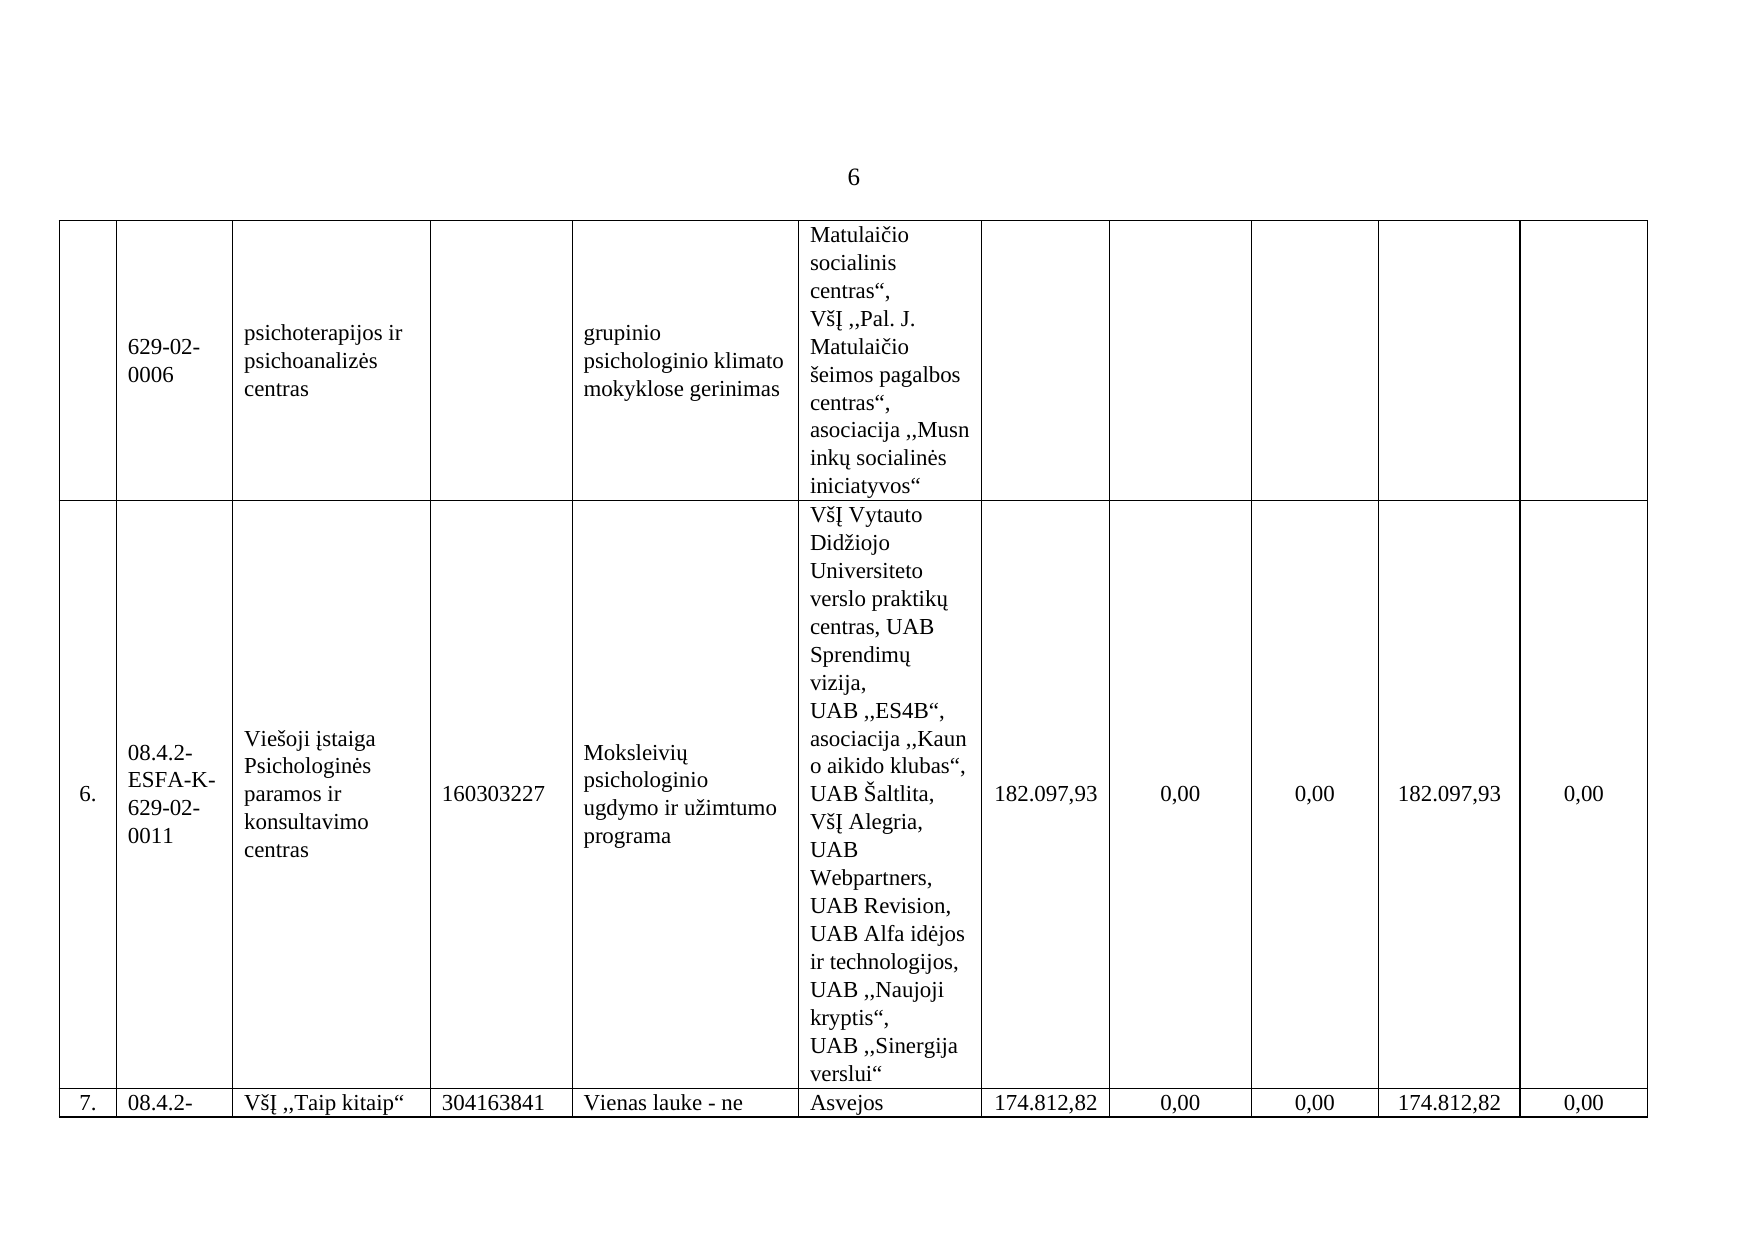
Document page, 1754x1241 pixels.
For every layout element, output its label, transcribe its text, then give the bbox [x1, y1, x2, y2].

table_cell [431, 221, 572, 500]
table_cell [1521, 221, 1647, 500]
table_cell 182.097,93 [982, 501, 1109, 1087]
table_cell Moksleivių psichologinio ugdymo ir užimtumo programa [573, 501, 798, 1087]
table_cell VšĮ ,,Palaimintojo Jurgio Matulaičio socialinis centras“, VšĮ ,,Pal. J. Matulaičio šeimos pagalbos centras“, asociacija ,,Musninkų socialinės iniciatyvos“ [799, 221, 981, 500]
table_cell 174.812,82 [1379, 1089, 1519, 1116]
table_cell Vienas lauke - ne [573, 1089, 798, 1116]
table_cell [60, 221, 116, 500]
table_cell Viešoji įstaiga Psichologinės paramos ir konsultavimo centras [233, 501, 430, 1087]
table_cell 304163841 [431, 1089, 572, 1116]
table_cell [1252, 221, 1378, 500]
table_cell 08.4.2-ESFA-K-629-02-0006 [117, 221, 232, 500]
table_cell [1379, 221, 1519, 500]
table_cell 6. [60, 501, 116, 1087]
table_cell 174.812,82 [982, 1089, 1109, 1116]
table_cell 160303227 [431, 501, 572, 1087]
table_cell 7. [60, 1089, 116, 1116]
table_cell 08.4.2- [117, 1089, 232, 1116]
table_cell 08.4.2-ESFA-K-629-02-0011 [117, 501, 232, 1087]
table_cell [982, 221, 1109, 500]
table_cell 0,00 [1521, 1089, 1647, 1116]
table_cell VšĮ Vytauto Didžiojo Universiteto verslo praktikų centras, UAB Sprendimų vizija, UAB ,,ES4B“, asociacija ,,Kauno aikido klubas“, UAB Šaltlita, VšĮ Alegria, UAB Webpartners, UAB Revision, UAB Alfa idėjos ir technologijos, UAB ,,Naujoji kryptis“, UAB ,,Sinergija verslui“ [799, 501, 981, 1087]
table_cell Viešoji įstaiga Vilniaus psichoterapijos ir psichoanalizės centras [233, 221, 430, 500]
table_cell 0,00 [1110, 501, 1251, 1087]
table_cell 0,00 [1521, 501, 1647, 1087]
table_cell Asvejos [799, 1089, 981, 1116]
table_cell 0,00 [1252, 501, 1378, 1087]
table_cell [1110, 221, 1251, 500]
table_cell 0,00 [1252, 1089, 1378, 1116]
table_cell 182.097,93 [1379, 501, 1519, 1087]
table_cell Vaikų ir paauglių individualaus bei grupinio psichologinio klimato mokyklose gerinimas [573, 221, 798, 500]
table_cell VšĮ ,,Taip kitaip“ [233, 1089, 430, 1116]
table_cell 0,00 [1110, 1089, 1251, 1116]
